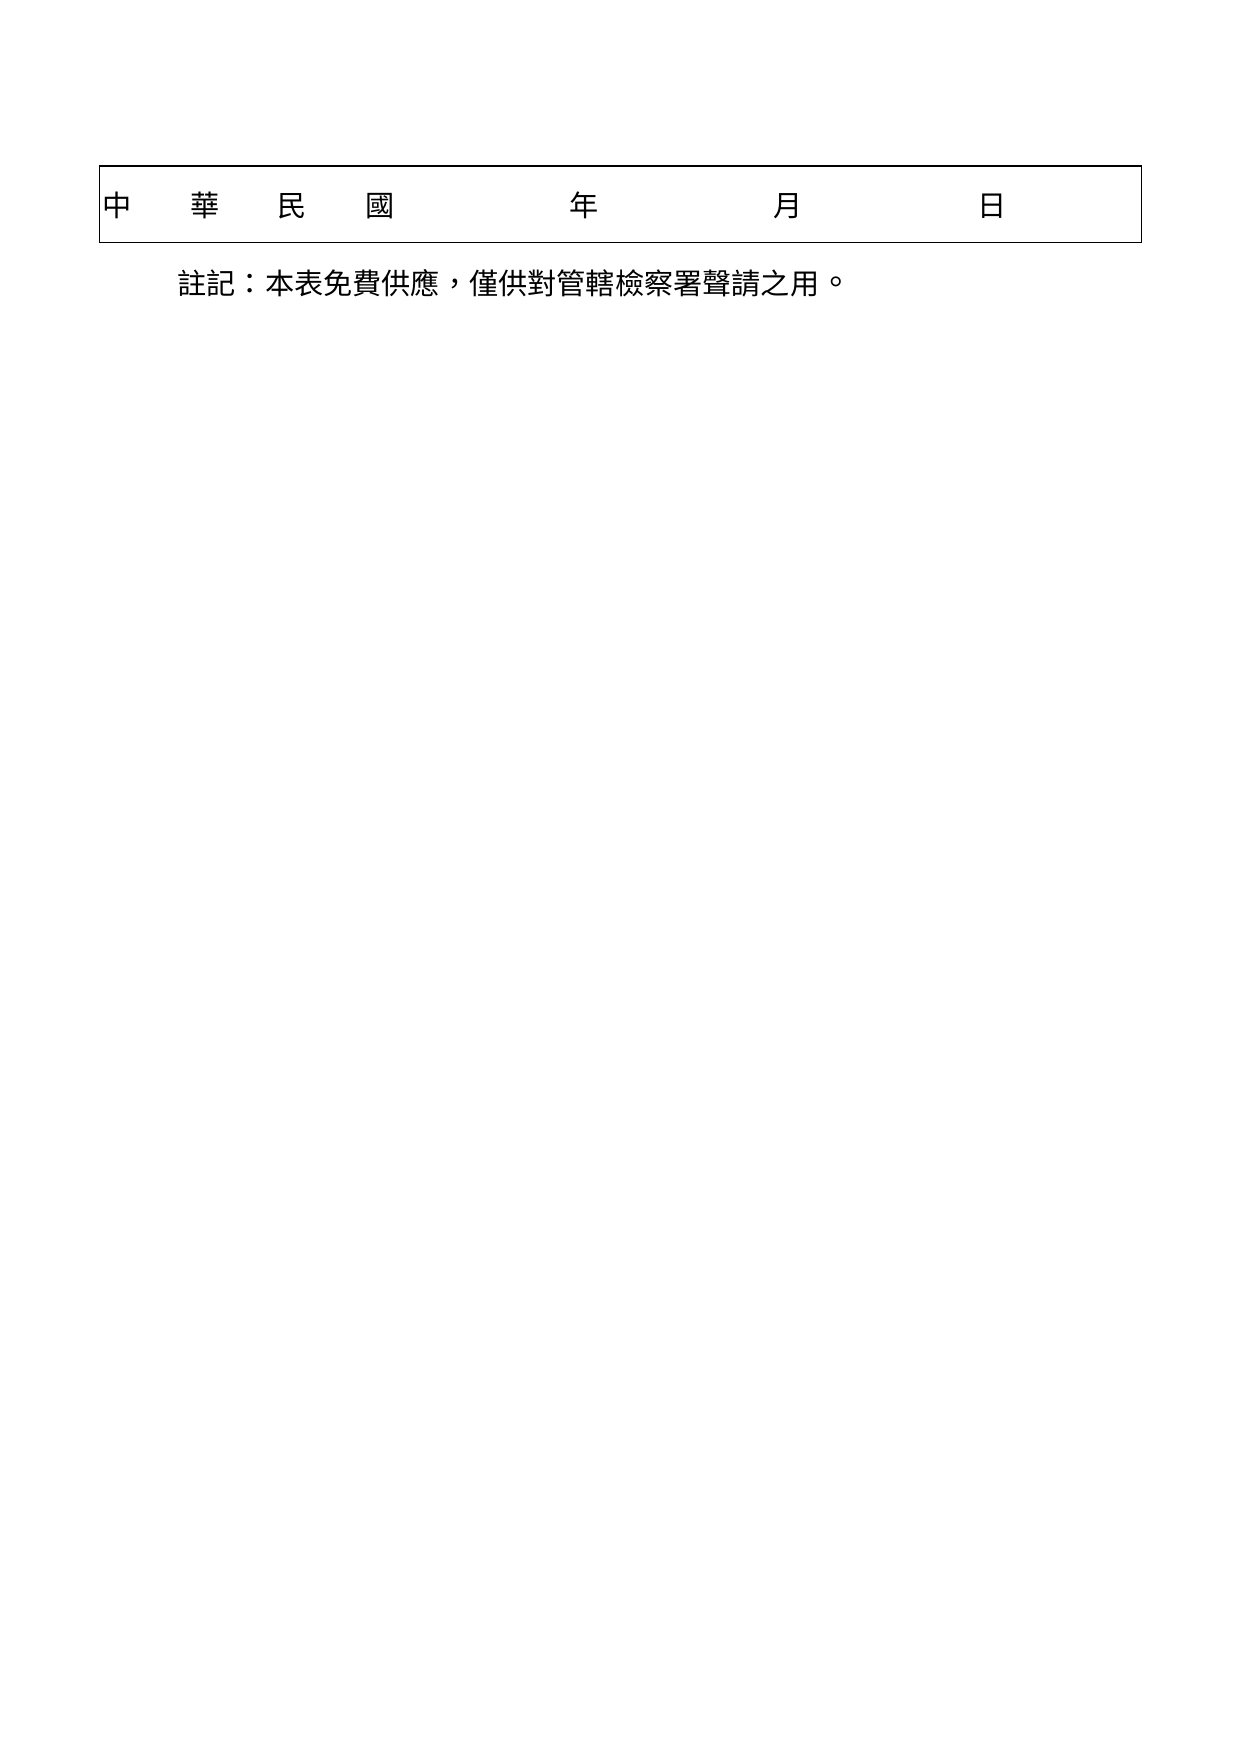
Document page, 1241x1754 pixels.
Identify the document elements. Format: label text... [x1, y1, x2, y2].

text 註記：本表免費供應，僅供對管轄檢察署聲請之用。 [177, 243, 1122, 318]
table_cell 中 華 民 國 年 月 日 [100, 167, 1141, 242]
